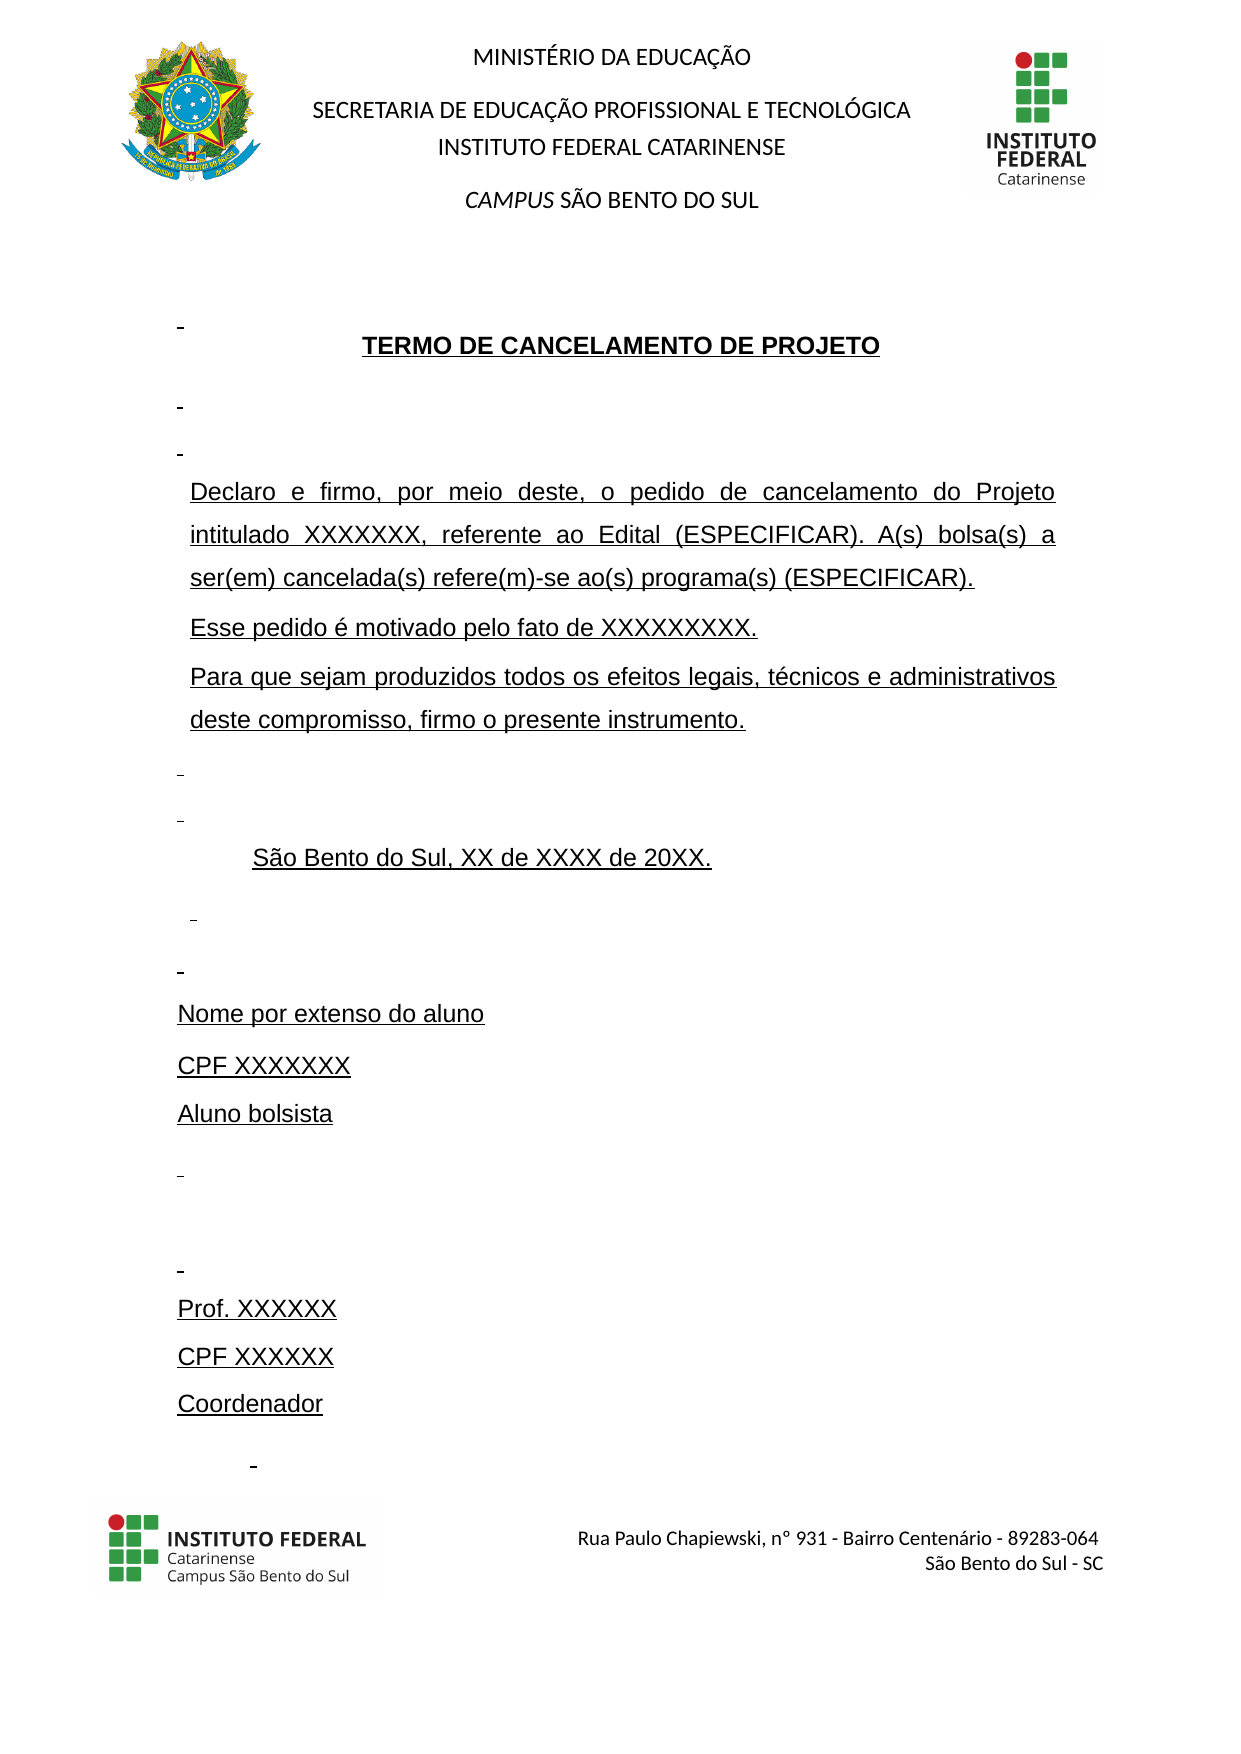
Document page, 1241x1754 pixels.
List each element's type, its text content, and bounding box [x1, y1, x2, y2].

text deste compromisso, firmo o presente instrumento. [190, 688, 1057, 734]
text Esse pedido é motivado pelo fato de XXXXXXXXX. [190, 612, 1057, 641]
picture [964, 41, 1099, 196]
text TERMO DE CANCELAMENTO DE PROJETO [177, 331, 1065, 360]
text CPF XXXXXX [177, 1342, 1065, 1371]
text Coordenador [177, 1389, 1065, 1418]
text Nome por extenso do aluno [177, 999, 1065, 1028]
text Prof. XXXXXX [177, 1294, 1065, 1323]
text São Bento do Sul, XX de XXXX de 20XX. [190, 843, 1065, 872]
text Aluno bolsista [177, 1099, 1065, 1128]
picture [92, 1499, 382, 1595]
text Declaro e firmo, por meio deste, o pedido de cancelamento do Projeto intitulado XXXXXXX, referente ao Edital (ESPECIFICAR). A(s) bolsa(s) a ser(em) cancelada(s) refere(m)-se ao(s) programa(s) (ESPECIFICAR). [190, 477, 1057, 592]
text CPF XXXXXXX [177, 1051, 1065, 1080]
picture [120, 41, 262, 183]
text Para que sejam produzidos todos os efeitos legais, técnicos e administrativos [190, 662, 1057, 687]
